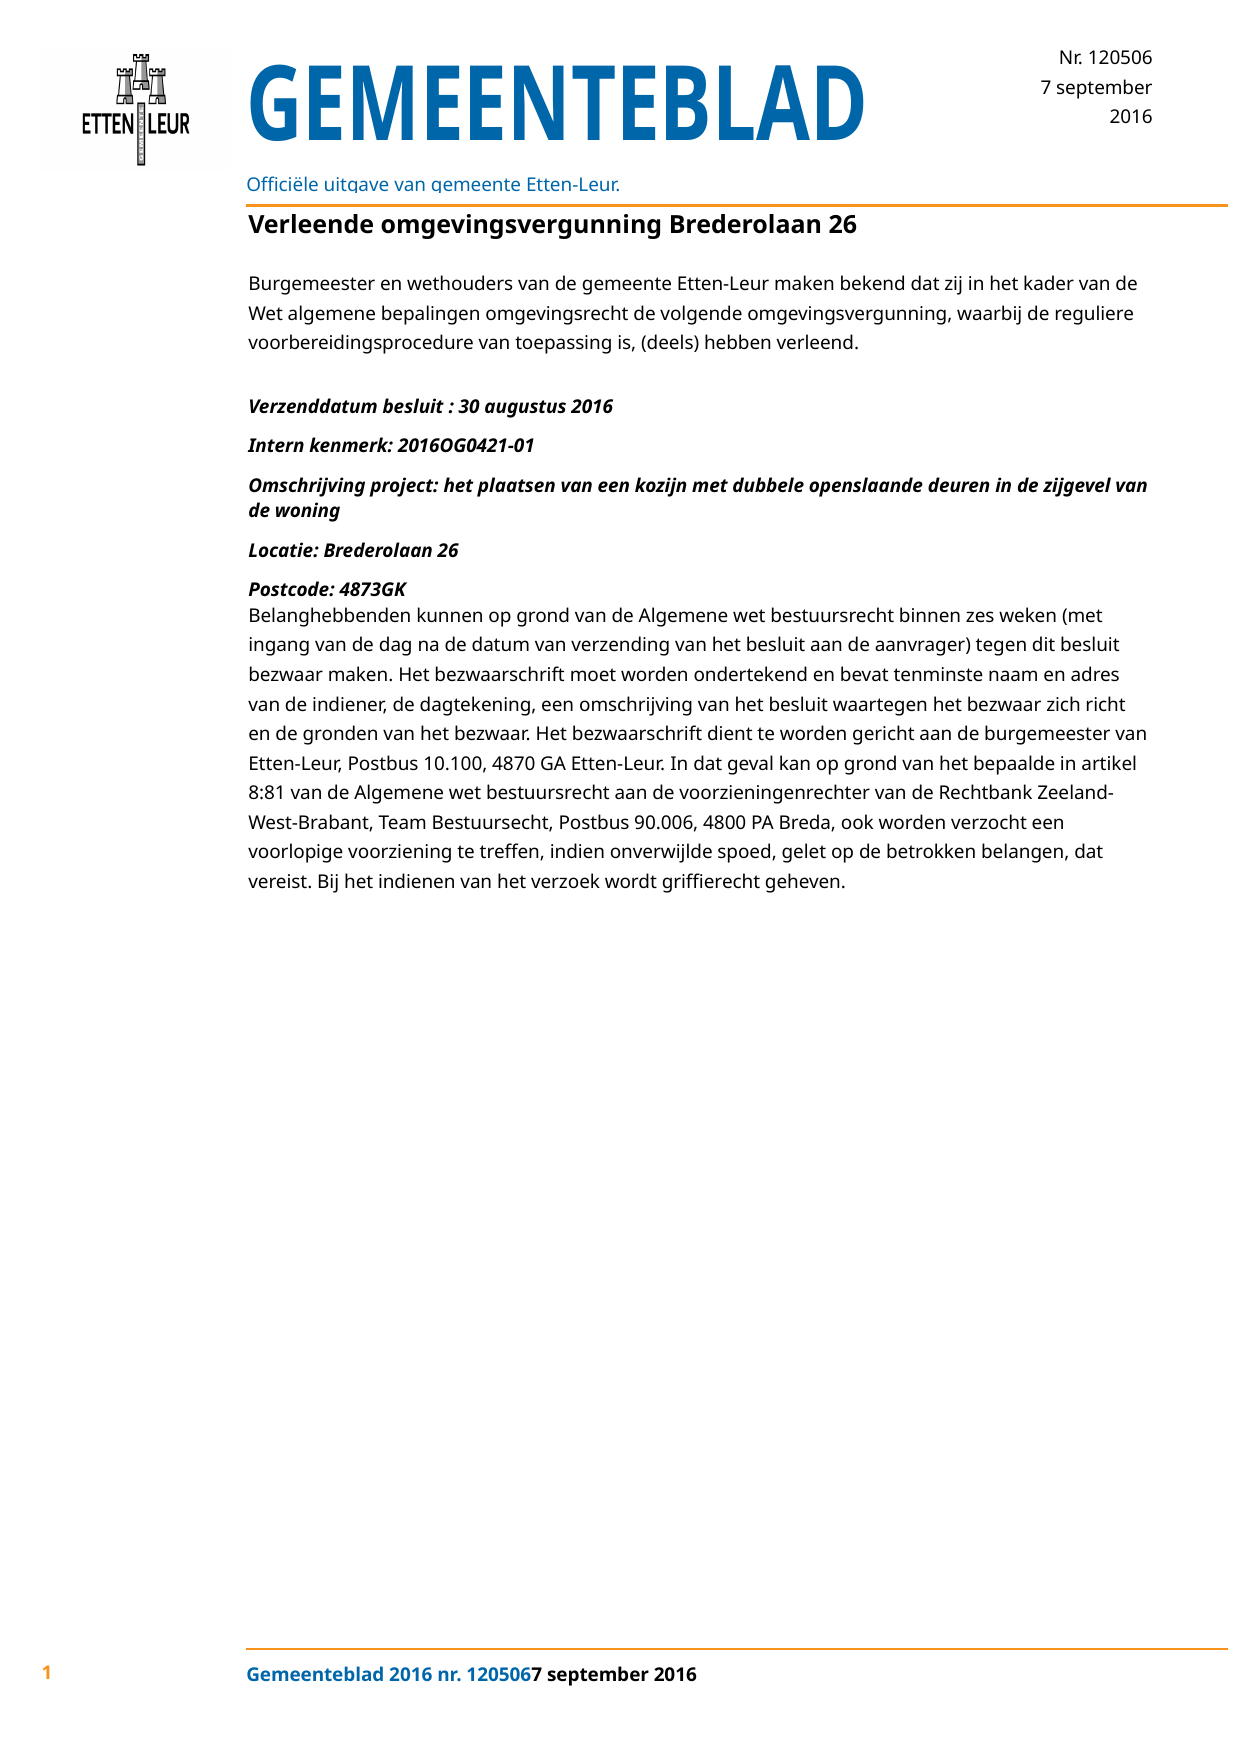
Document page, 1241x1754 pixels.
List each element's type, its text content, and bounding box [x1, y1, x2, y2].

text Omschrijving project: het plaatsen van een kozijn met dubbele openslaande deuren in de zijgevel van de woning [248, 472, 1152, 523]
text Verleende omgevingsvergunning Brederolaan 26 [248, 207, 1152, 241]
text Locatie: Brederolaan 26 [248, 537, 1152, 563]
text Belanghebbenden kunnen op grond van de Algemene wet bestuursrecht binnen zes weken (met ingang van de dag na de datum van verzending van het besluit aan de aanvrager) tegen dit besluit bezwaar maken. Het bezwaarschrift moet worden ondertekend en bevat tenminste naam en adres van de indiener, de dagtekening, een omschrijving van het besluit waartegen het bezwaar zich richt en de gronden van het bezwaar. Het bezwaarschrift dient te worden gericht aan de burgemeester van Etten-Leur, Postbus 10.100, 4870 GA Etten-Leur. In dat geval kan op grond van het bepaalde in artikel 8:81 van de Algemene wet bestuursrecht aan de voorzieningenrechter van de Rechtbank Zeeland-West-Brabant, Team Bestuursecht, Postbus 90.006, 4800 PA Breda, ook worden verzocht een voorlopige voorziening te treffen, indien onverwijlde spoed, gelet op de betrokken belangen, dat vereist. Bij het indienen van het verzoek wordt griffierecht geheven. [248, 602, 1152, 894]
text Intern kenmerk: 2016OG0421-01 [248, 433, 1152, 458]
text Verzenddatum besluit : 30 augustus 2016 [248, 393, 1152, 419]
text Postcode: 4873GK [248, 576, 1152, 602]
picture [41, 47, 231, 172]
text Burgemeester en wethouders van de gemeente Etten-Leur maken bekend dat zij in het kader van de Wet algemene bepalingen omgevingsrecht de volgende omgevingsvergunning, waarbij de reguliere voorbereidingsprocedure van toepassing is, (deels) hebben verleend. [248, 270, 1152, 355]
